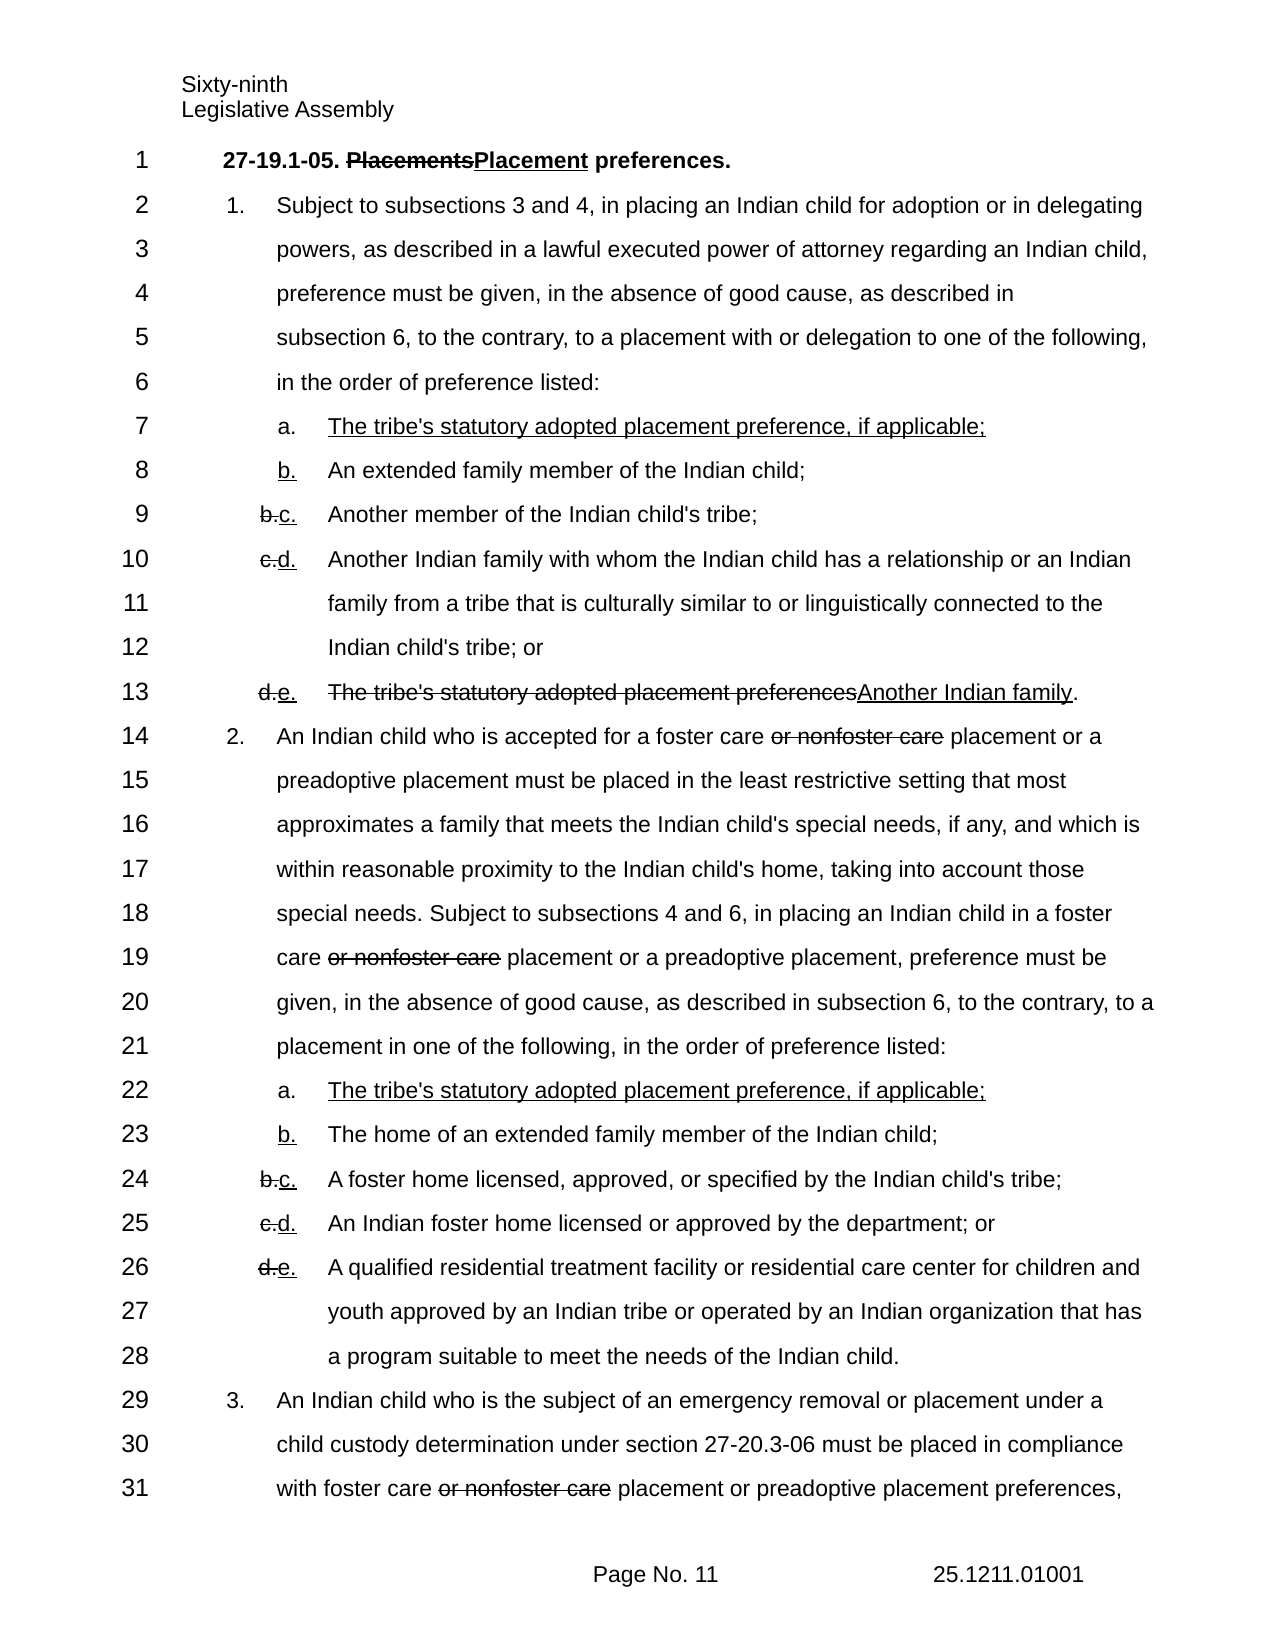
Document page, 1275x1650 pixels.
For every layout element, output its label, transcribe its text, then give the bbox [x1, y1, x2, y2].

text c.d. Another Indian family with whom the Indian child has a relationship or an Indian family from a tribe that is culturally similar to or linguistically connected to the Indian child's tribe; or [181, 532, 1154, 664]
text b.c. A foster home licensed, approved, or specified by the Indian child's tribe; [181, 1152, 1154, 1196]
text a. The tribe's statutory adopted placement preference, if applicable; [181, 1063, 1154, 1107]
text d.e. The tribe's statutory adopted placement preferencesAnother Indian family. [181, 664, 1154, 709]
text 3. An Indian child who is the subject of an emergency removal or placement under a child custody determination under section 27‑20.3‑06 must be placed in compliance with foster care or nonfoster care placement or preadoptive placement preferences, [181, 1373, 1154, 1506]
text b. The home of an extended family member of the Indian child; [181, 1107, 1154, 1152]
text 1. Subject to subsections 3 and 4, in placing an Indian child for adoption or in delegating powers, as described in a lawful executed power of attorney regarding an Indian child, preference must be given, in the absence of good cause, as described in subsection 6, to the contrary, to a placement with or delegation to one of the following, in the order of preference listed: [181, 178, 1154, 399]
text b.c. Another member of the Indian child's tribe; [181, 487, 1154, 532]
text a. The tribe's statutory adopted placement preference, if applicable; [181, 399, 1154, 443]
text 2. An Indian child who is accepted for a foster care or nonfoster care placement or a preadoptive placement must be placed in the least restrictive setting that most approximates a family that meets the Indian child's special needs, if any, and which is within reasonable proximity to the Indian child's home, taking into account those special needs. Subject to subsections 4 and 6, in placing an Indian child in a foster care or nonfoster care placement or a preadoptive placement, preference must be given, in the absence of good cause, as described in subsection 6, to the contrary, to a placement in one of the following, in the order of preference listed: [181, 709, 1154, 1063]
text d.e. A qualified residential treatment facility or residential care center for children and youth approved by an Indian tribe or operated by an Indian organization that has a program suitable to meet the needs of the Indian child. [181, 1240, 1154, 1373]
text c.d. An Indian foster home licensed or approved by the department; or [181, 1196, 1154, 1240]
subtitle 27‑19.1‑05. PlacementsPlacement preferences. [181, 133, 1154, 178]
text b. An extended family member of the Indian child; [181, 443, 1154, 487]
